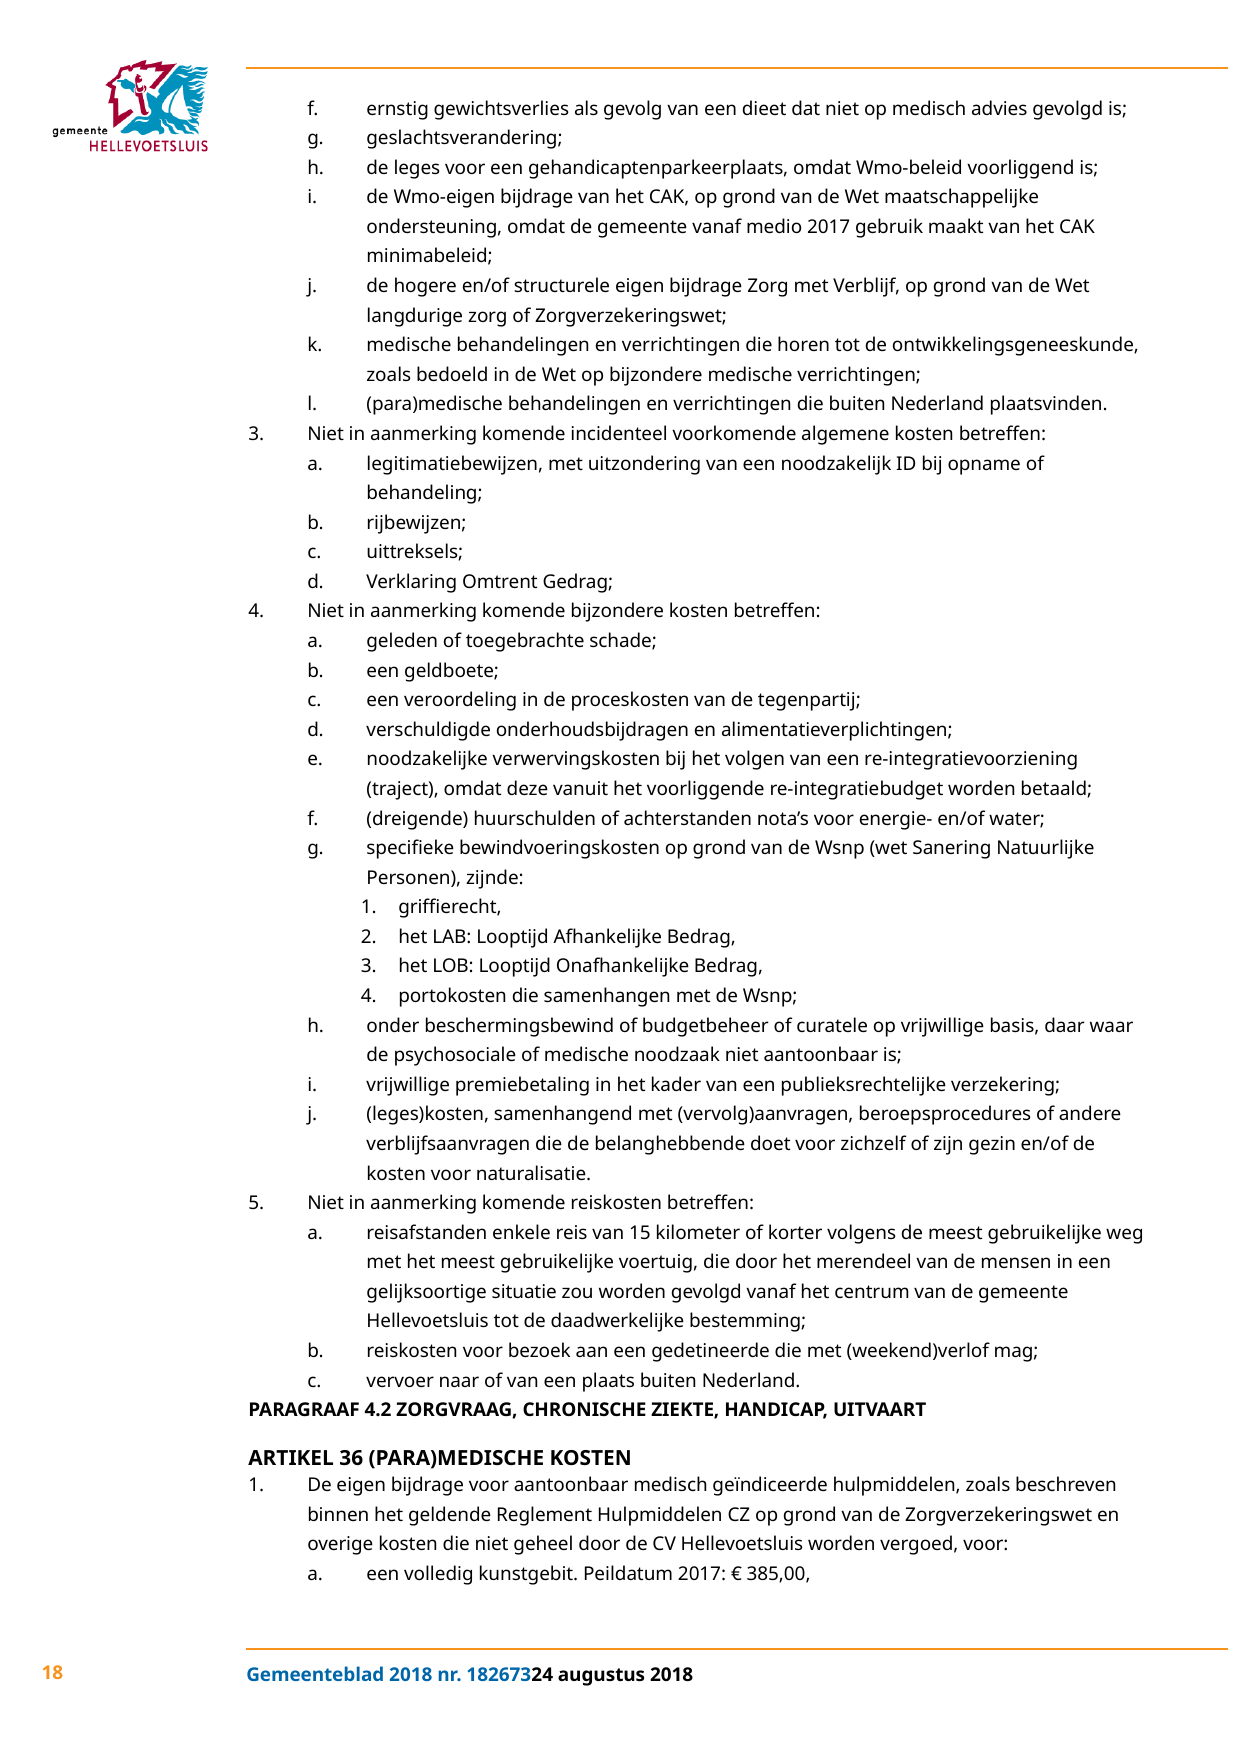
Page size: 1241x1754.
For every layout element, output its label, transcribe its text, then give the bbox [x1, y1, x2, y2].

list ernstig gewichtsverlies als gevolg van een dieet dat niet op medisch advies gevolgd is; [307, 95, 1152, 121]
list noodzakelijke verwervingskosten bij het volgen van een re-integratievoorziening (traject), omdat deze vanuit het voorliggende re-integratiebudget worden betaald; [307, 746, 1152, 801]
list een geldboete; [307, 657, 1152, 683]
list de Wmo-eigen bijdrage van het CAK, op grond van de Wet maatschappelijke ondersteuning, omdat de gemeente vanaf medio 2017 gebruik maakt van het CAK minimabeleid; [307, 183, 1152, 268]
list Verklaring Omtrent Gedrag; [307, 568, 1152, 594]
list Niet in aanmerking komende reiskosten betreffen: [248, 1189, 1152, 1215]
list legitimatiebewijzen, met uitzondering van een noodzakelijk ID bij opname of behandeling; [307, 450, 1152, 505]
picture [41, 47, 231, 172]
list portokosten die samenhangen met de Wsnp; [361, 982, 1152, 1008]
list geleden of toegebrachte schade; [307, 627, 1152, 653]
list rijbewijzen; [307, 509, 1152, 535]
list de leges voor een gehandicaptenparkeerplaats, omdat Wmo-beleid voorliggend is; [307, 154, 1152, 180]
list reiskosten voor bezoek aan een gedetineerde die met (weekend)verlof mag; [307, 1337, 1152, 1363]
list (para)medische behandelingen en verrichtingen die buiten Nederland plaatsvinden. [307, 391, 1152, 416]
list medische behandelingen en verrichtingen die horen tot de ontwikkelingsgeneeskunde, zoals bedoeld in de Wet op bijzondere medische verrichtingen; [307, 331, 1152, 387]
list uittreksels; [307, 538, 1152, 564]
list geslachtsverandering; [307, 124, 1152, 150]
list (leges)kosten, samenhangend met (vervolg)aanvragen, beroepsprocedures of andere verblijfsaanvragen die de belanghebbende doet voor zichzelf of zijn gezin en/of de kosten voor naturalisatie. [307, 1101, 1152, 1186]
list de hogere en/of structurele eigen bijdrage Zorg met Verblijf, op grond van de Wet langdurige zorg of Zorgverzekeringswet; [307, 272, 1152, 328]
text ARTIKEL 36 (PARA)MEDISCHE KOSTEN [248, 1443, 1152, 1471]
list griffierecht, [361, 893, 1152, 919]
list specifieke bewindvoeringskosten op grond van de Wsnp (wet Sanering Natuurlijke Personen), zijnde: [307, 834, 1152, 890]
list het LOB: Looptijd Onafhankelijke Bedrag, [361, 953, 1152, 978]
list vervoer naar of van een plaats buiten Nederland. [307, 1367, 1152, 1393]
list Niet in aanmerking komende incidenteel voorkomende algemene kosten betreffen: [248, 420, 1152, 446]
list Niet in aanmerking komende bijzondere kosten betreffen: [248, 598, 1152, 623]
list De eigen bijdrage voor aantoonbaar medisch geïndiceerde hulpmiddelen, zoals beschreven binnen het geldende Reglement Hulpmiddelen CZ op grond van de Zorgverzekeringswet en overige kosten die niet geheel door de CV Hellevoetsluis worden vergoed, voor: [248, 1471, 1152, 1556]
list het LAB: Looptijd Afhankelijke Bedrag, [361, 923, 1152, 949]
list een volledig kunstgebit. Peildatum 2017: € 385,00, [307, 1560, 1152, 1586]
list een veroordeling in de proceskosten van de tegenpartij; [307, 686, 1152, 712]
text PARAGRAAF 4.2 ZORGVRAAG, CHRONISCHE ZIEKTE, HANDICAP, UITVAART [248, 1396, 1152, 1422]
list (dreigende) huurschulden of achterstanden nota’s voor energie- en/of water; [307, 805, 1152, 831]
list verschuldigde onderhoudsbijdragen en alimentatieverplichtingen; [307, 716, 1152, 742]
list vrijwillige premiebetaling in het kader van een publieksrechtelijke verzekering; [307, 1071, 1152, 1097]
list reisafstanden enkele reis van 15 kilometer of korter volgens de meest gebruikelijke weg met het meest gebruikelijke voertuig, die door het merendeel van de mensen in een gelijksoortige situatie zou worden gevolgd vanaf het centrum van de gemeente Hellevoetsluis tot de daadwerkelijke bestemming; [307, 1219, 1152, 1333]
list onder beschermingsbewind of budgetbeheer of curatele op vrijwillige basis, daar waar de psychosociale of medische noodzaak niet aantoonbaar is; [307, 1012, 1152, 1067]
